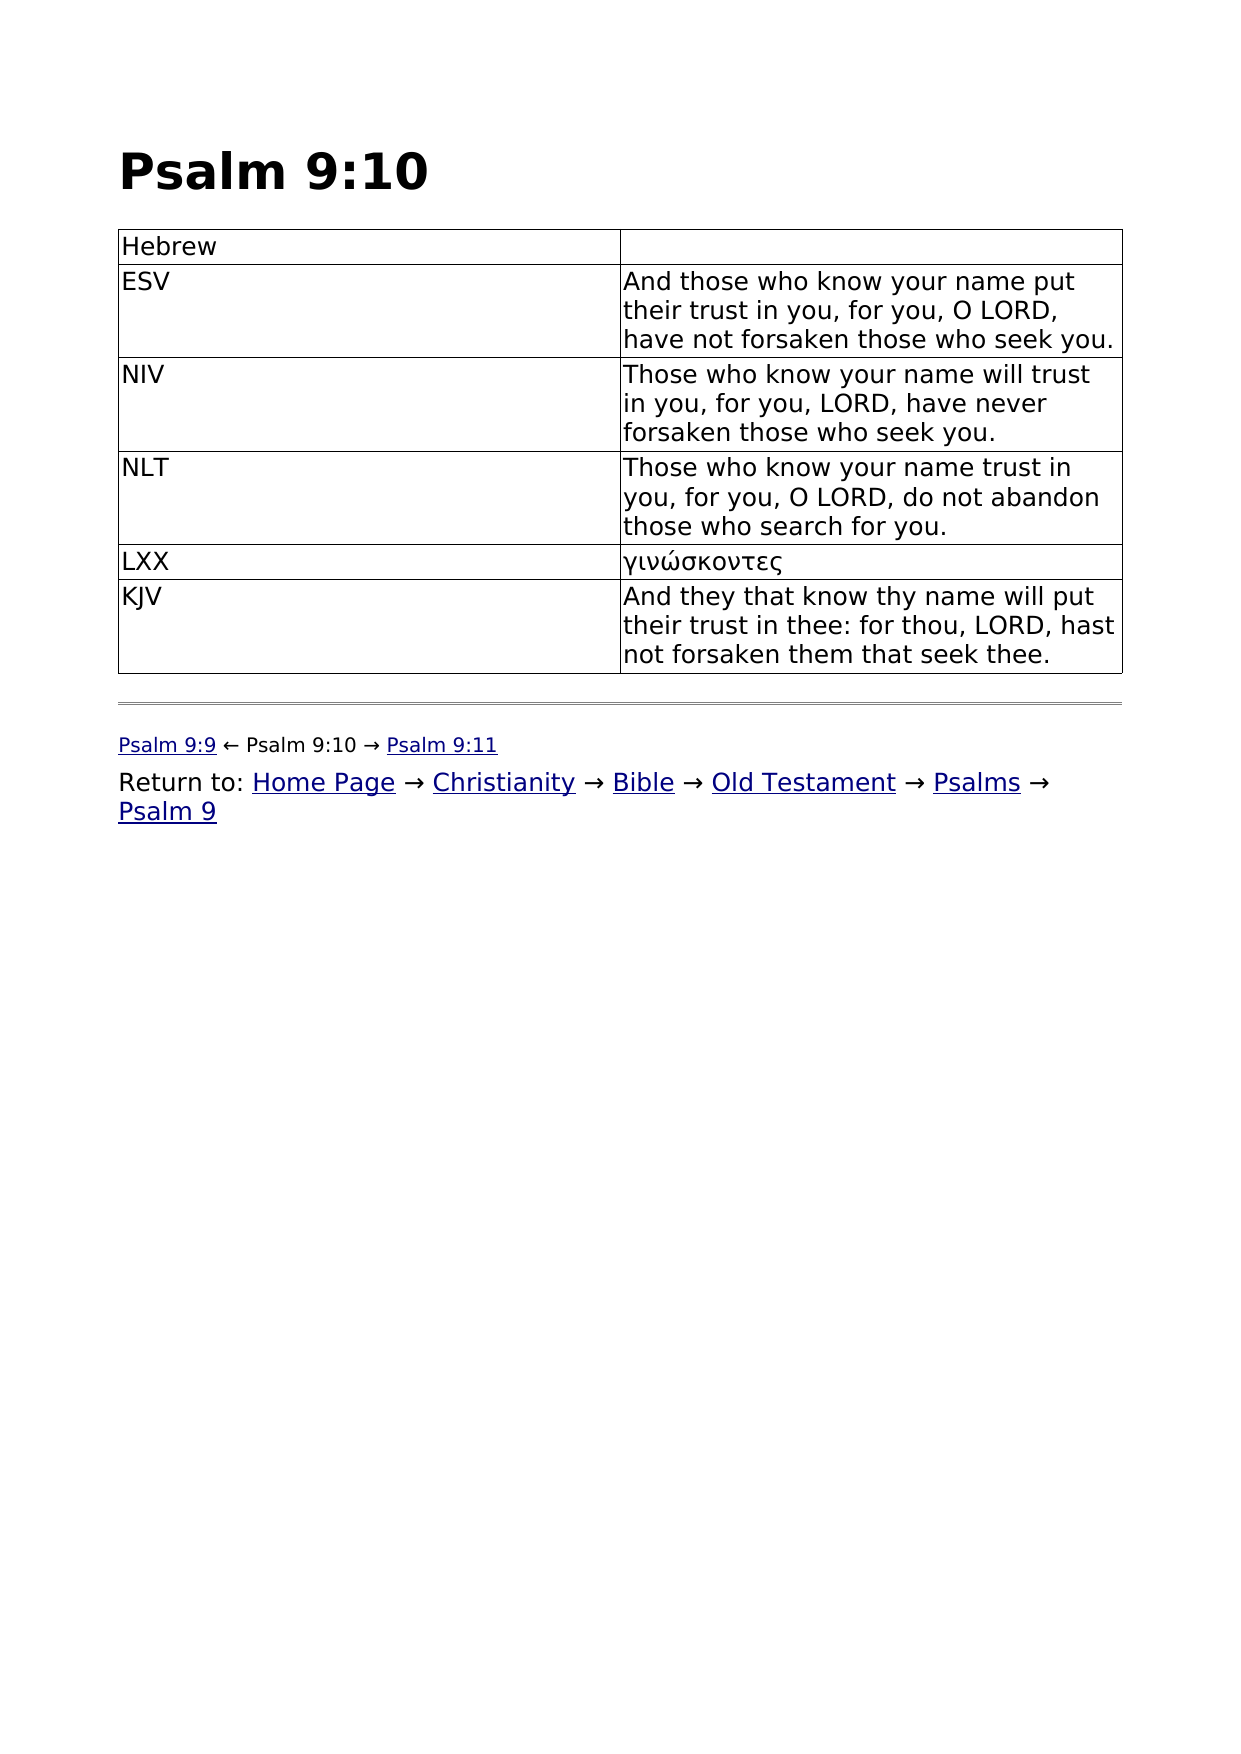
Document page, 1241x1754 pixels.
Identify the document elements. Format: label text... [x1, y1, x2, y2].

text Psalm 9:9 ← Psalm 9:10 → Psalm 9:11 [118, 734, 1122, 768]
table_cell NLT [119, 452, 620, 544]
table_header [621, 230, 1122, 264]
table_cell NIV [119, 358, 620, 451]
table_header Hebrew [119, 230, 620, 264]
table_cell And those who know your name put their trust in you, for you, O LORD, have not forsaken those who seek you. [621, 265, 1122, 357]
table_cell Those who know your name will trust in you, for you, LORD, have never forsaken those who seek you. [621, 358, 1122, 451]
table_cell ESV [119, 265, 620, 357]
text Return to: Home Page → Christianity → Bible → Old Testament → Psalms → Psalm 9 [118, 768, 1122, 826]
table_cell LXX [119, 545, 620, 579]
table_cell KJV [119, 580, 620, 673]
subtitle Psalm 9:10 [118, 143, 1122, 201]
table_cell Those who know your name trust in you, for you, O LORD, do not abandon those who search for you. [621, 452, 1122, 544]
table_cell γινώσκοντες [621, 545, 1122, 579]
table_cell And they that know thy name will put their trust in thee: for thou, LORD, hast not forsaken them that seek thee. [621, 580, 1122, 673]
